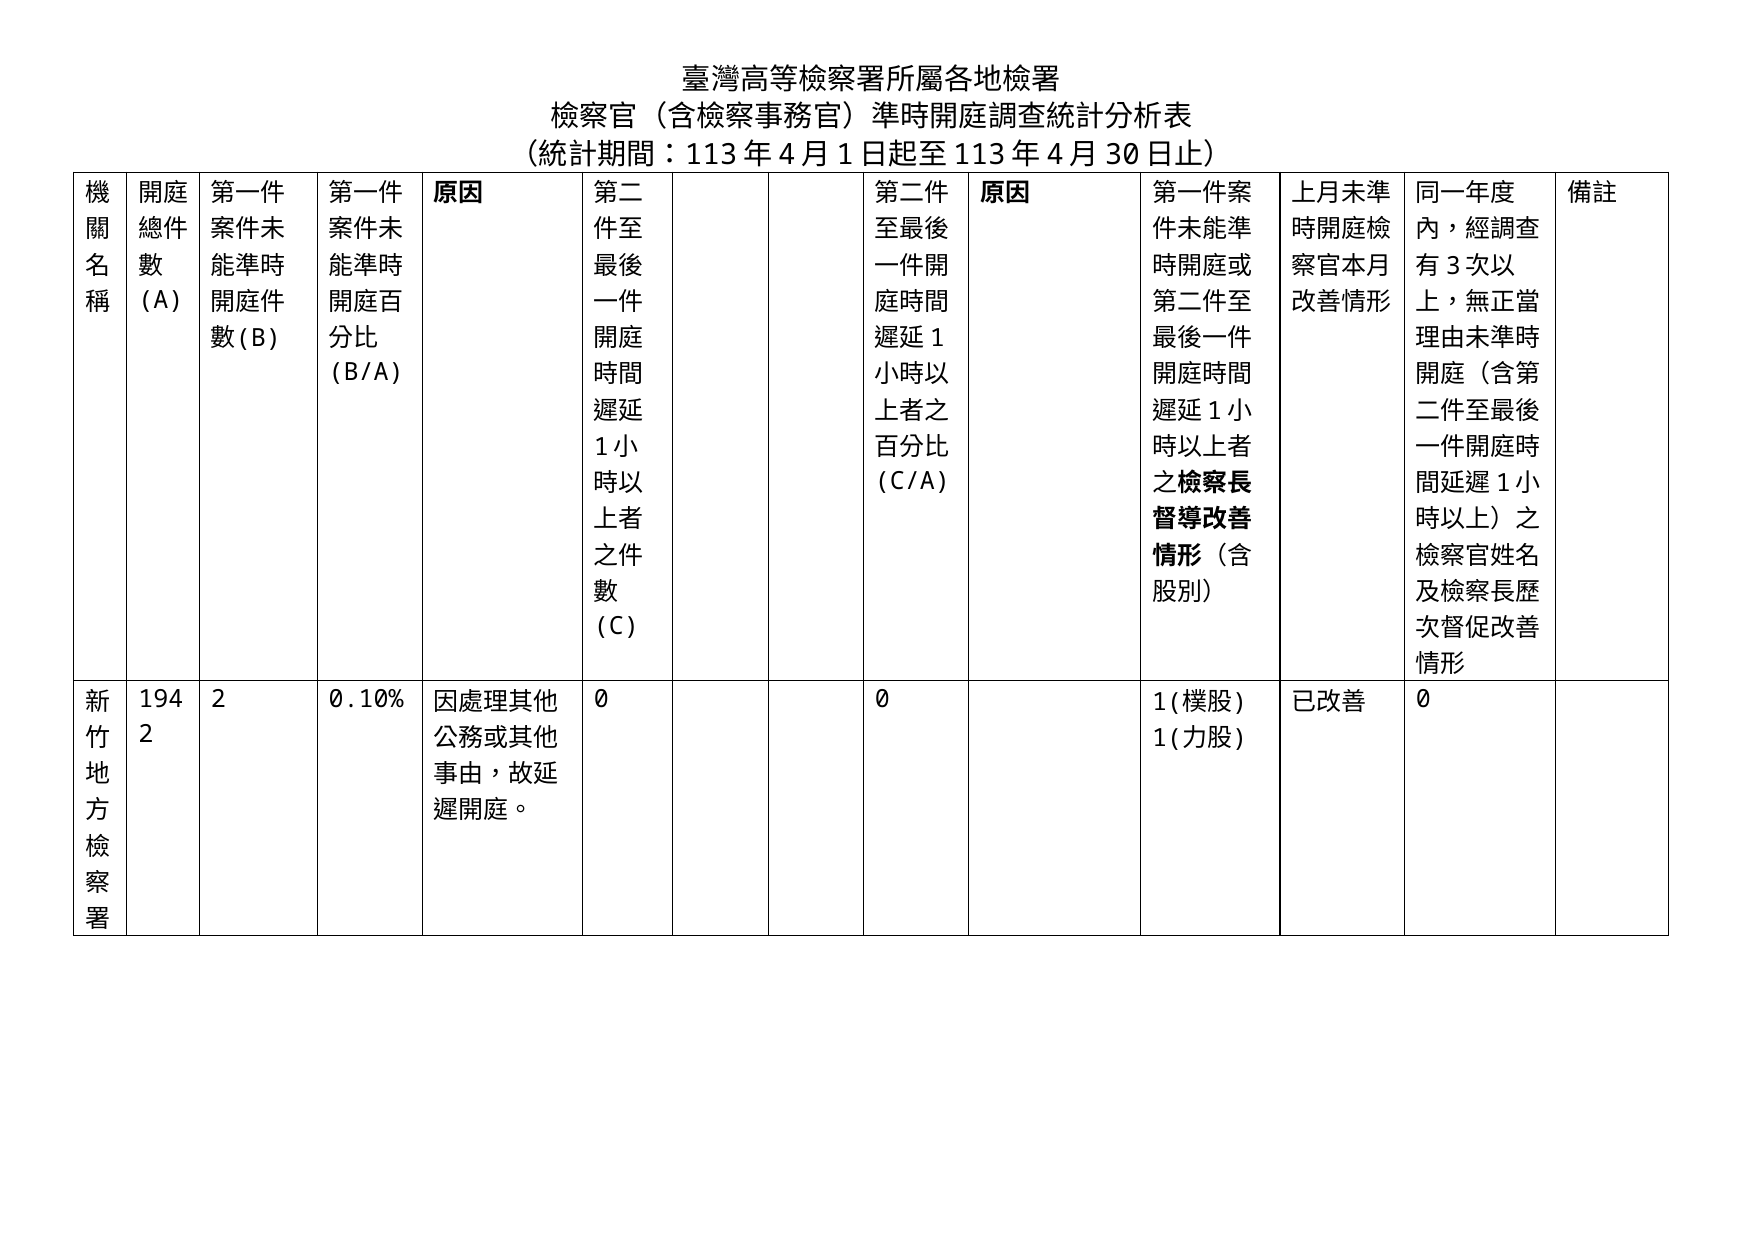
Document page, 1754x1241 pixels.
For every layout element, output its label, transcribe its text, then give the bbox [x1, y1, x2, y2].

table_cell 1942 [127, 681, 199, 935]
table_cell [769, 681, 863, 935]
table_header [769, 173, 863, 680]
table_header 第一件案件未能準時開庭或第二件至最後一件開庭時間遲延1小時以上者之檢察長督導改善情形（含股別） [1141, 173, 1279, 680]
text 臺灣高等檢察署所屬各地檢署 [74, 59, 1668, 97]
table_header 機關名稱 [74, 173, 126, 680]
table_header [673, 173, 768, 680]
table_header 第一件案件未能準時開庭件數(B) [200, 173, 317, 680]
table_cell 新竹地方檢察署 [74, 681, 126, 935]
table_cell 0.10% [318, 681, 422, 935]
table_header 原因 [423, 173, 582, 680]
table_cell 0 [583, 681, 672, 935]
table_header 上月未準時開庭檢察官本月改善情形 [1281, 173, 1404, 680]
table_cell [969, 681, 1140, 935]
table_cell [673, 681, 768, 935]
table_header 第一件案件未能準時開庭百分比(B/A) [318, 173, 422, 680]
table_header 第二件至最後一件開庭時間遲延1小時以上者之件數(C) [583, 173, 672, 680]
table_cell 1(樸股) 1(力股) [1141, 681, 1279, 935]
table_cell 已改善 [1281, 681, 1404, 935]
table_header 原因 [969, 173, 1140, 680]
table_cell 0 [864, 681, 968, 935]
table_cell [1556, 681, 1668, 935]
table_cell 因處理其他公務或其他事由，故延遲開庭。 [423, 681, 582, 935]
table_header 同一年度內，經調查有3次以上，無正當理由未準時開庭（含第二件至最後一件開庭時間延遲1小時以上）之檢察官姓名及檢察長歷次督促改善情形 [1405, 173, 1555, 680]
text （統計期間：113年4月1日起至113年4月30日止） [74, 134, 1668, 172]
table_cell 2 [200, 681, 317, 935]
table_header 備註 [1556, 173, 1668, 680]
table_cell 0 [1405, 681, 1555, 935]
table_header 第二件至最後一件開庭時間遲延1小時以上者之百分比(C/A) [864, 173, 968, 680]
text 檢察官（含檢察事務官）準時開庭調查統計分析表 [74, 97, 1668, 134]
table_header 開庭總件數(A) [127, 173, 199, 680]
